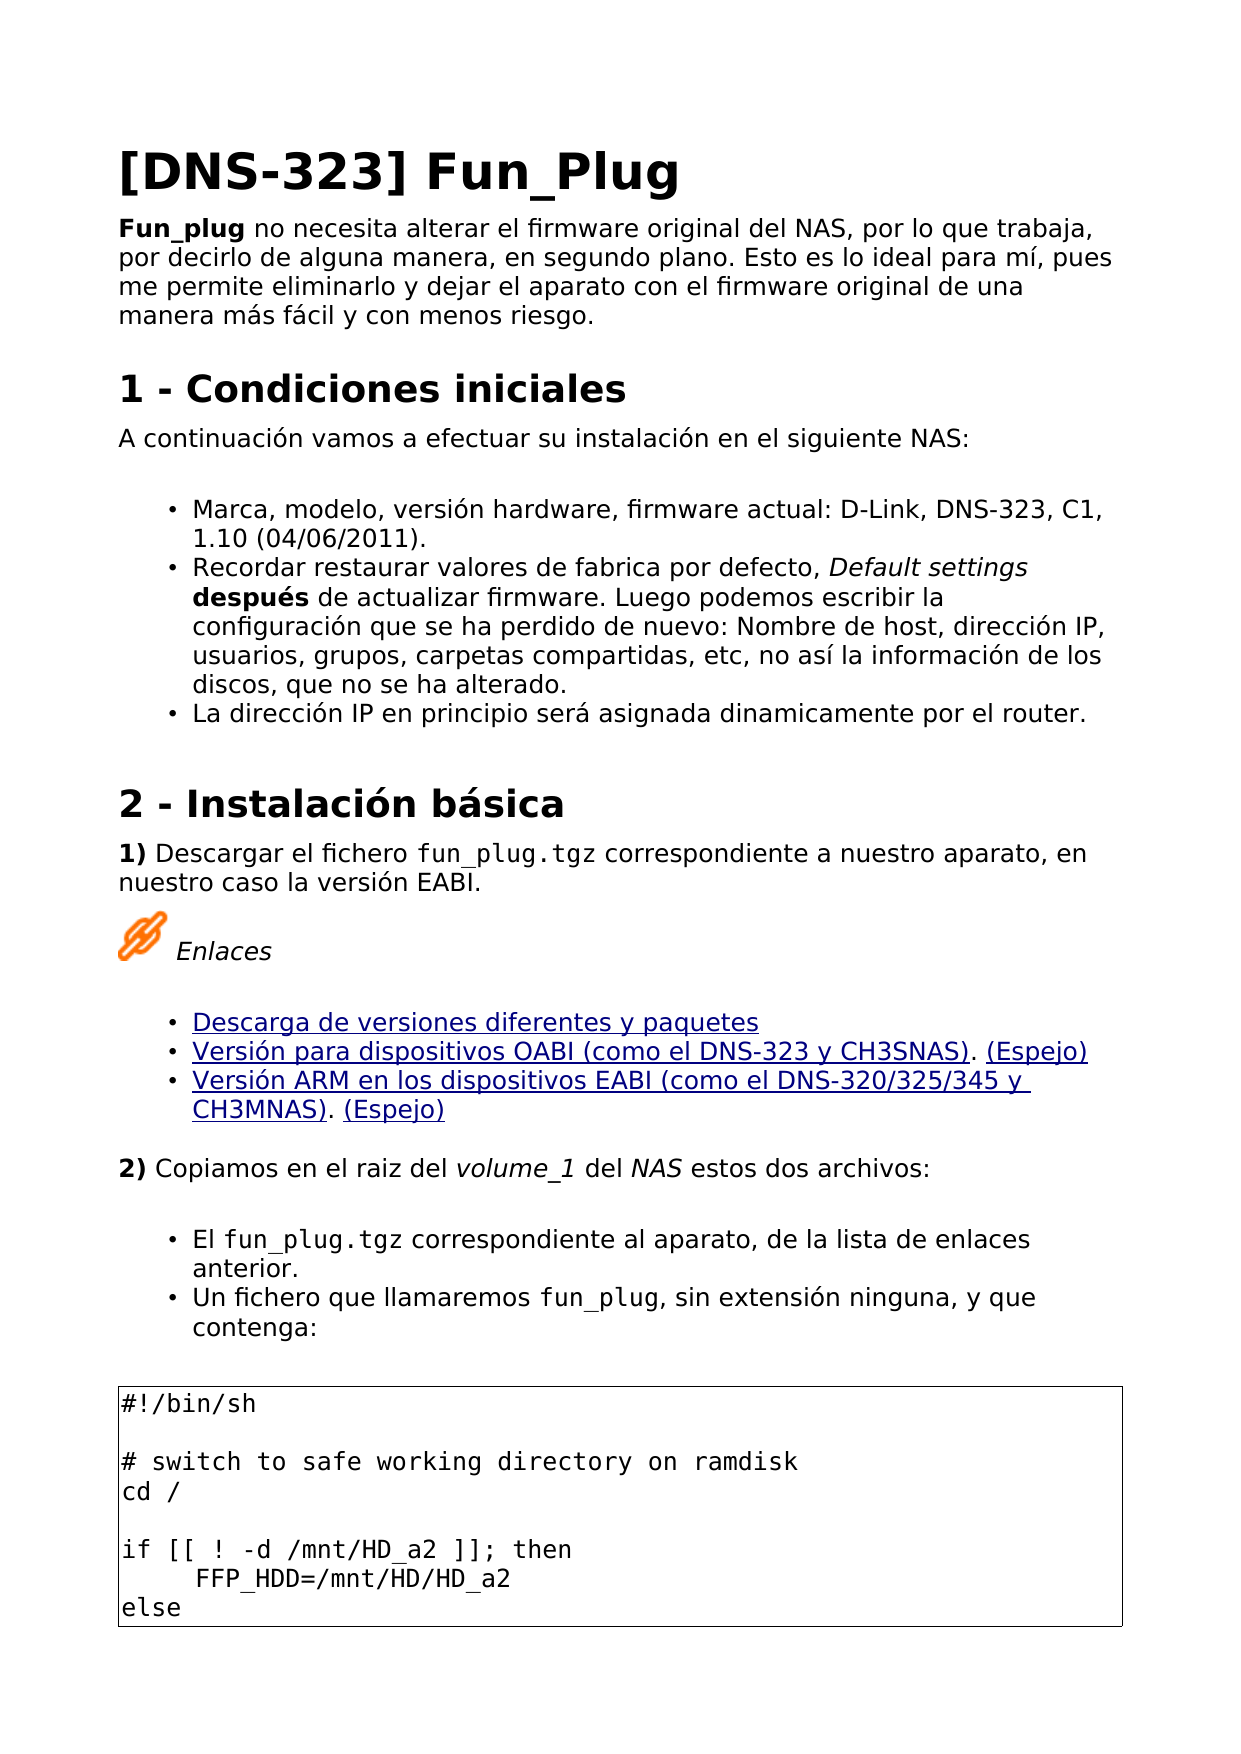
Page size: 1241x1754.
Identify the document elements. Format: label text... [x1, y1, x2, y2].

list Versión para dispositivos OABI (como el DNS-323 y CH3SNAS). (Espejo) [177, 1037, 1122, 1066]
list Marca, modelo, versión hardware, firmware actual: D-Link, DNS-323, C1, 1.10 (04/06/2011). [177, 495, 1122, 554]
text A continuación vamos a efectuar su instalación en el siguiente NAS: [118, 424, 1122, 453]
subtitle [DNS-323] Fun_Plug [118, 143, 1122, 201]
list Descarga de versiones diferentes y paquetes [177, 1008, 1122, 1037]
subtitle 1 - Condiciones iniciales [118, 368, 1122, 412]
list El fun_plug.tgz correspondiente al aparato, de la lista de enlaces anterior. [177, 1225, 1122, 1284]
text 1) Descargar el fichero fun_plug.tgz correspondiente a nuestro aparato, en nuestro caso la versión EABI. [118, 839, 1122, 898]
subtitle 2 - Instalación básica [118, 783, 1122, 827]
list Versión ARM en los dispositivos EABI (como el DNS-320/325/345 y CH3MNAS). (Espejo) [177, 1066, 1122, 1125]
table_header #!/bin/sh # switch to safe working directory on ramdisk cd / if [[ ! -d /mnt/HD_a2 ]]; then FFP_HDD=/mnt/HD/HD_a2 else [119, 1387, 1122, 1626]
list La dirección IP en principio será asignada dinamicamente por el router. [177, 699, 1122, 729]
text 2) Copiamos en el raiz del volume_1 del NAS estos dos archivos: [118, 1154, 1122, 1183]
text Enlaces [118, 910, 1122, 966]
list Recordar restaurar valores de fabrica por defecto, Default settings después de actualizar firmware. Luego podemos escribir la configuración que se ha perdido de nuevo: Nombre de host, dirección IP, usuarios, grupos, carpetas compartidas, etc, no así la información de los discos, que no se ha alterado. [177, 554, 1122, 699]
picture [118, 910, 169, 961]
text Fun_plug no necesita alterar el firmware original del NAS, por lo que trabaja, por decirlo de alguna manera, en segundo plano. Esto es lo ideal para mí, pues me permite eliminarlo y dejar el aparato con el firmware original de una manera más fácil y con menos riesgo. [118, 214, 1122, 331]
list Un fichero que llamaremos fun_plug, sin extensión ninguna, y que contenga: [177, 1284, 1122, 1342]
